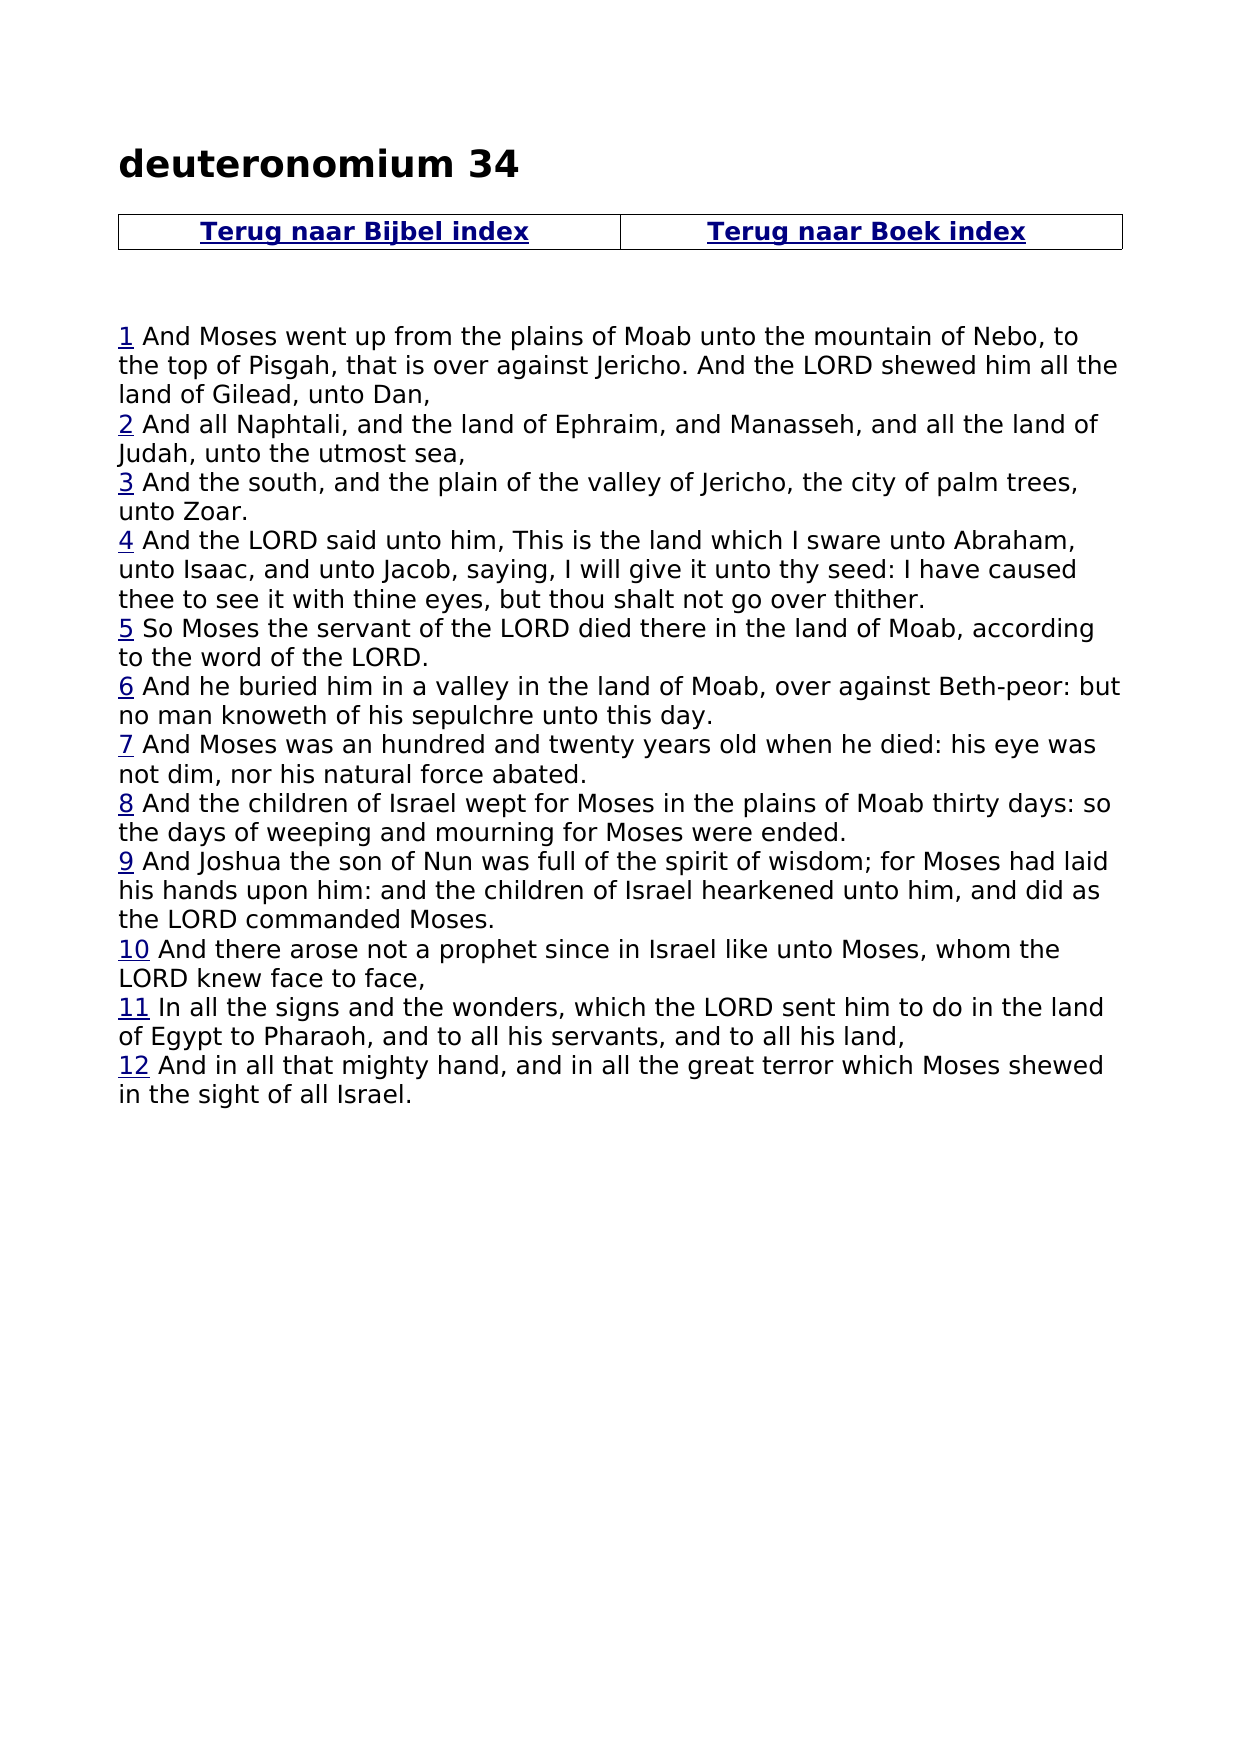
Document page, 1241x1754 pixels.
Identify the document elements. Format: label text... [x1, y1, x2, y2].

text 1 And Moses went up from the plains of Moab unto the mountain of Nebo, to the top of Pisgah, that is over against Jericho. And the LORD shewed him all the land of Gilead, unto Dan, 2 And all Naphtali, and the land of Ephraim, and Manasseh, and all the land of Judah, unto the utmost sea, 3 And the south, and the plain of the valley of Jericho, the city of palm trees, unto Zoar. 4 And the LORD said unto him, This is the land which I sware unto Abraham, unto Isaac, and unto Jacob, saying, I will give it unto thy seed: I have caused thee to see it with thine eyes, but thou shalt not go over thither. 5 So Moses the servant of the LORD died there in the land of Moab, according to the word of the LORD. 6 And he buried him in a valley in the land of Moab, over against Beth-peor: but no man knoweth of his sepulchre unto this day. 7 And Moses was an hundred and twenty years old when he died: his eye was not dim, nor his natural force abated. 8 And the children of Israel wept for Moses in the plains of Moab thirty days: so the days of weeping and mourning for Moses were ended. 9 And Joshua the son of Nun was full of the spirit of wisdom; for Moses had laid his hands upon him: and the children of Israel hearkened unto him, and did as the LORD commanded Moses. 10 And there arose not a prophet since in Israel like unto Moses, whom the LORD knew face to face, 11 In all the signs and the wonders, which the LORD sent him to do in the land of Egypt to Pharaoh, and to all his servants, and to all his land, 12 And in all that mighty hand, and in all the great terror which Moses shewed in the sight of all Israel. [118, 264, 1122, 1110]
subtitle deuteronomium 34 [118, 143, 1122, 187]
table_header Terug naar Bijbel index [119, 215, 620, 249]
table_header Terug naar Boek index [621, 215, 1122, 249]
